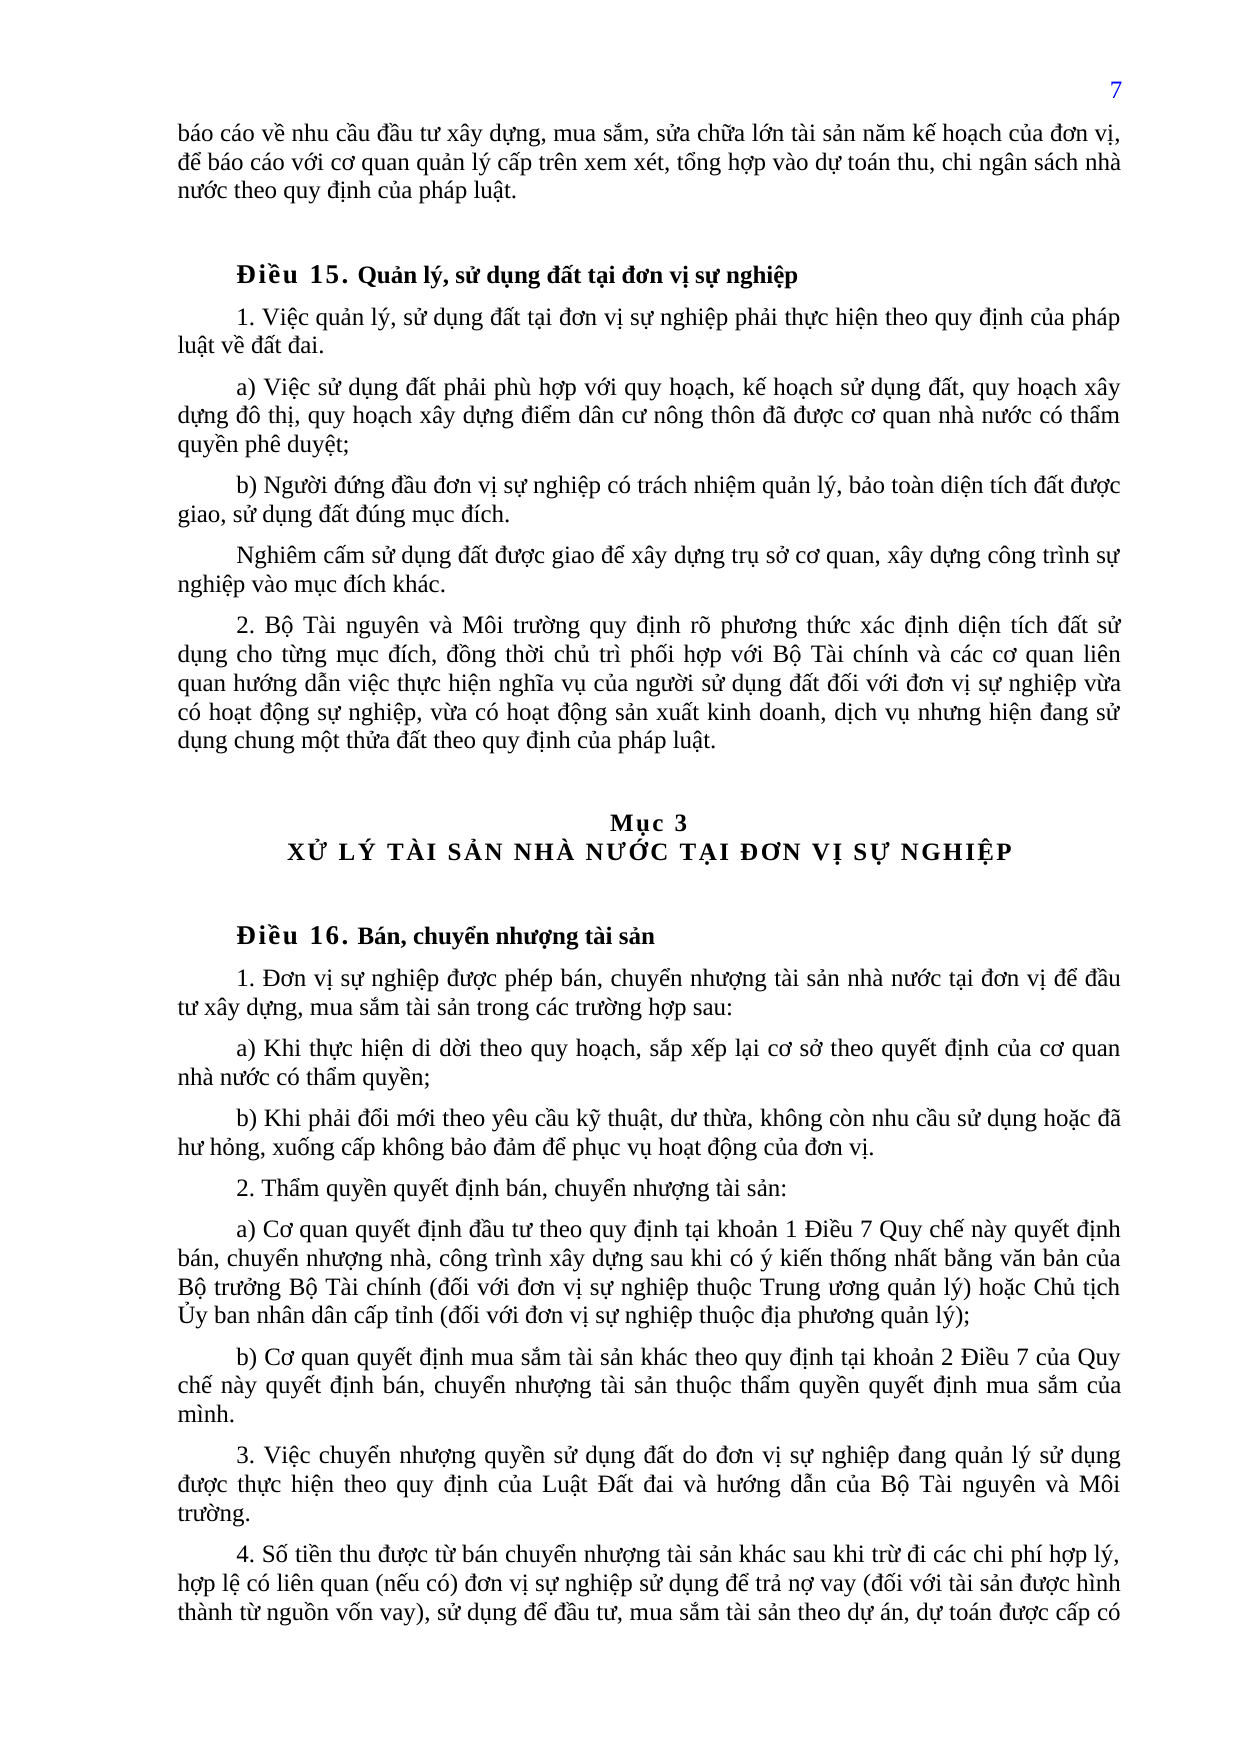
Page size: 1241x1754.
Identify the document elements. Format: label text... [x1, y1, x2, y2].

text 3. Việc chuyển nhượng quyền sử dụng đất do đơn vị sự nghiệp đang quản lý sử dụng được thực hiện theo quy định của Luật Đất đai và hướng dẫn của Bộ Tài nguyên và Môi trường. [177, 1440, 1122, 1527]
text a) Khi thực hiện di dời theo quy hoạch, sắp xếp lại cơ sở theo quyết định của cơ quan nhà nước có thẩm quyền; [177, 1033, 1122, 1090]
text a) Cơ quan quyết định đầu tư theo quy định tại khoản 1 Điều 7 Quy chế này quyết định bán, chuyển nhượng nhà, công trình xây dựng sau khi có ý kiến thống nhất bằng văn bản của Bộ trưởng Bộ Tài chính (đối với đơn vị sự nghiệp thuộc Trung ương quản lý) hoặc Chủ tịch Ủy ban nhân dân cấp tỉnh (đối với đơn vị sự nghiệp thuộc địa phương quản lý); [177, 1214, 1122, 1329]
text Điều 16. Bán, chuyển nhượng tài sản [177, 919, 1122, 950]
text báo cáo về nhu cầu đầu tư xây dựng, mua sắm, sửa chữa lớn tài sản năm kế hoạch của đơn vị, để báo cáo với cơ quan quản lý cấp trên xem xét, tổng hợp vào dự toán thu, chi ngân sách nhà nước theo quy định của pháp luật. [177, 118, 1122, 204]
text b) Cơ quan quyết định mua sắm tài sản khác theo quy định tại khoản 2 Điều 7 của Quy chế này quyết định bán, chuyển nhượng tài sản thuộc thẩm quyền quyết định mua sắm của mình. [177, 1342, 1122, 1428]
text 1. Đơn vị sự nghiệp được phép bán, chuyển nhượng tài sản nhà nước tại đơn vị để đầu tư xây dựng, mua sắm tài sản trong các trường hợp sau: [177, 963, 1122, 1020]
text Mục 3 XỬ LÝ TÀI SẢN NHÀ NƯỚC TẠI ĐƠN VỊ SỰ NGHIỆP [177, 808, 1122, 866]
text 1. Việc quản lý, sử dụng đất tại đơn vị sự nghiệp phải thực hiện theo quy định của pháp luật về đất đai. [177, 302, 1122, 359]
text 2. Thẩm quyền quyết định bán, chuyển nhượng tài sản: [177, 1173, 1122, 1202]
text 2. Bộ Tài nguyên và Môi trường quy định rõ phương thức xác định diện tích đất sử dụng cho từng mục đích, đồng thời chủ trì phối hợp với Bộ Tài chính và các cơ quan liên quan hướng dẫn việc thực hiện nghĩa vụ của người sử dụng đất đối với đơn vị sự nghiệp vừa có hoạt động sự nghiệp, vừa có hoạt động sản xuất kinh doanh, dịch vụ nhưng hiện đang sử dụng chung một thửa đất theo quy định của pháp luật. [177, 611, 1122, 754]
text b) Người đứng đầu đơn vị sự nghiệp có trách nhiệm quản lý, bảo toàn diện tích đất được giao, sử dụng đất đúng mục đích. [177, 471, 1122, 528]
text Nghiêm cấm sử dụng đất được giao để xây dựng trụ sở cơ quan, xây dựng công trình sự nghiệp vào mục đích khác. [177, 541, 1122, 598]
text Điều 15. Quản lý, sử dụng đất tại đơn vị sự nghiệp [177, 258, 1122, 289]
text 4. Số tiền thu được từ bán chuyển nhượng tài sản khác sau khi trừ đi các chi phí hợp lý, hợp lệ có liên quan (nếu có) đơn vị sự nghiệp sử dụng để trả nợ vay (đối với tài sản được hình thành từ nguồn vốn vay), sử dụng để đầu tư, mua sắm tài sản theo dự án, dự toán được cấp có [177, 1539, 1122, 1625]
text b) Khi phải đổi mới theo yêu cầu kỹ thuật, dư thừa, không còn nhu cầu sử dụng hoặc đã hư hỏng, xuống cấp không bảo đảm để phục vụ hoạt động của đơn vị. [177, 1103, 1122, 1160]
text a) Việc sử dụng đất phải phù hợp với quy hoạch, kế hoạch sử dụng đất, quy hoạch xây dựng đô thị, quy hoạch xây dựng điểm dân cư nông thôn đã được cơ quan nhà nước có thẩm quyền phê duyệt; [177, 372, 1122, 458]
